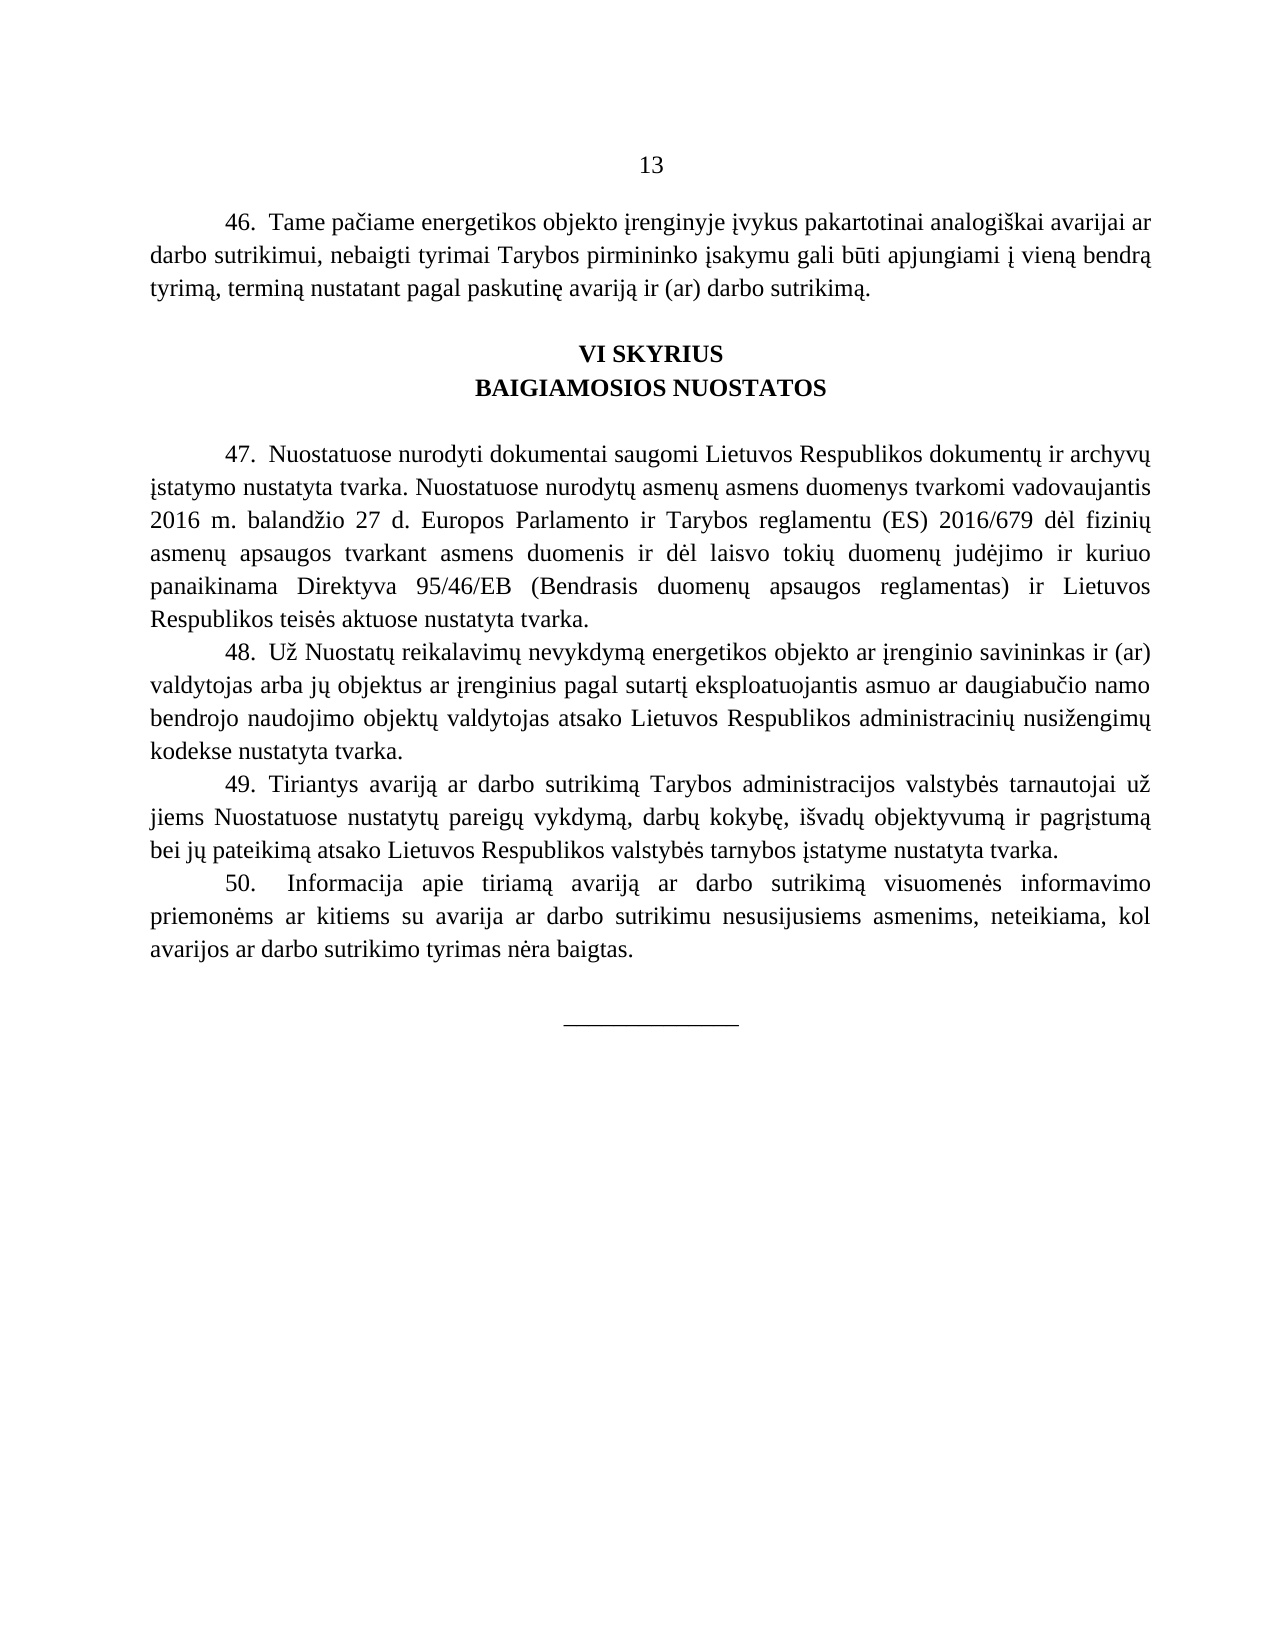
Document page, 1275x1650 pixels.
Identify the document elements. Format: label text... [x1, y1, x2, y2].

text 46. Tame pačiame energetikos objekto įrenginyje įvykus pakartotinai analogiškai avarijai ar darbo sutrikimui, nebaigti tyrimai Tarybos pirmininko įsakymu gali būti apjungiami į vieną bendrą tyrimą, terminą nustatant pagal paskutinę avariją ir (ar) darbo sutrikimą. [150, 207, 1152, 302]
text VI SKYRIUS [150, 339, 1152, 368]
text 47. Nuostatuose nurodyti dokumentai saugomi Lietuvos Respublikos dokumentų ir archyvų įstatymo nustatyta tvarka. Nuostatuose nurodytų asmenų asmens duomenys tvarkomi vadovaujantis 2016 m. balandžio 27 d. Europos Parlamento ir Tarybos reglamentu (ES) 2016/679 dėl fizinių asmenų apsaugos tvarkant asmens duomenis ir dėl laisvo tokių duomenų judėjimo ir kuriuo panaikinama Direktyva 95/46/EB (Bendrasis duomenų apsaugos reglamentas) ir Lietuvos Respublikos teisės aktuose nustatyta tvarka. [150, 439, 1152, 632]
text 49. Tiriantys avariją ar darbo sutrikimą Tarybos administracijos valstybės tarnautojai už jiems Nuostatuose nustatytų pareigų vykdymą, darbų kokybę, išvadų objektyvumą ir pagrįstumą bei jų pateikimą atsako Lietuvos Respublikos valstybės tarnybos įstatyme nustatyta tvarka. [150, 769, 1152, 864]
text 50. Informacija apie tiriamą avariją ar darbo sutrikimą visuomenės informavimo priemonėms ar kitiems su avarija ar darbo sutrikimu nesusijusiems asmenims, neteikiama, kol avarijos ar darbo sutrikimo tyrimas nėra baigtas. [150, 868, 1152, 963]
text 48. Už Nuostatų reikalavimų nevykdymą energetikos objekto ar įrenginio savininkas ir (ar) valdytojas arba jų objektus ar įrenginius pagal sutartį eksploatuojantis asmuo ar daugiabučio namo bendrojo naudojimo objektų valdytojas atsako Lietuvos Respublikos administracinių nusižengimų kodekse nustatyta tvarka. [150, 637, 1152, 764]
text BAIGIAMOSIOS NUOSTATOS [150, 373, 1152, 401]
text ______________ [150, 1000, 1152, 1029]
